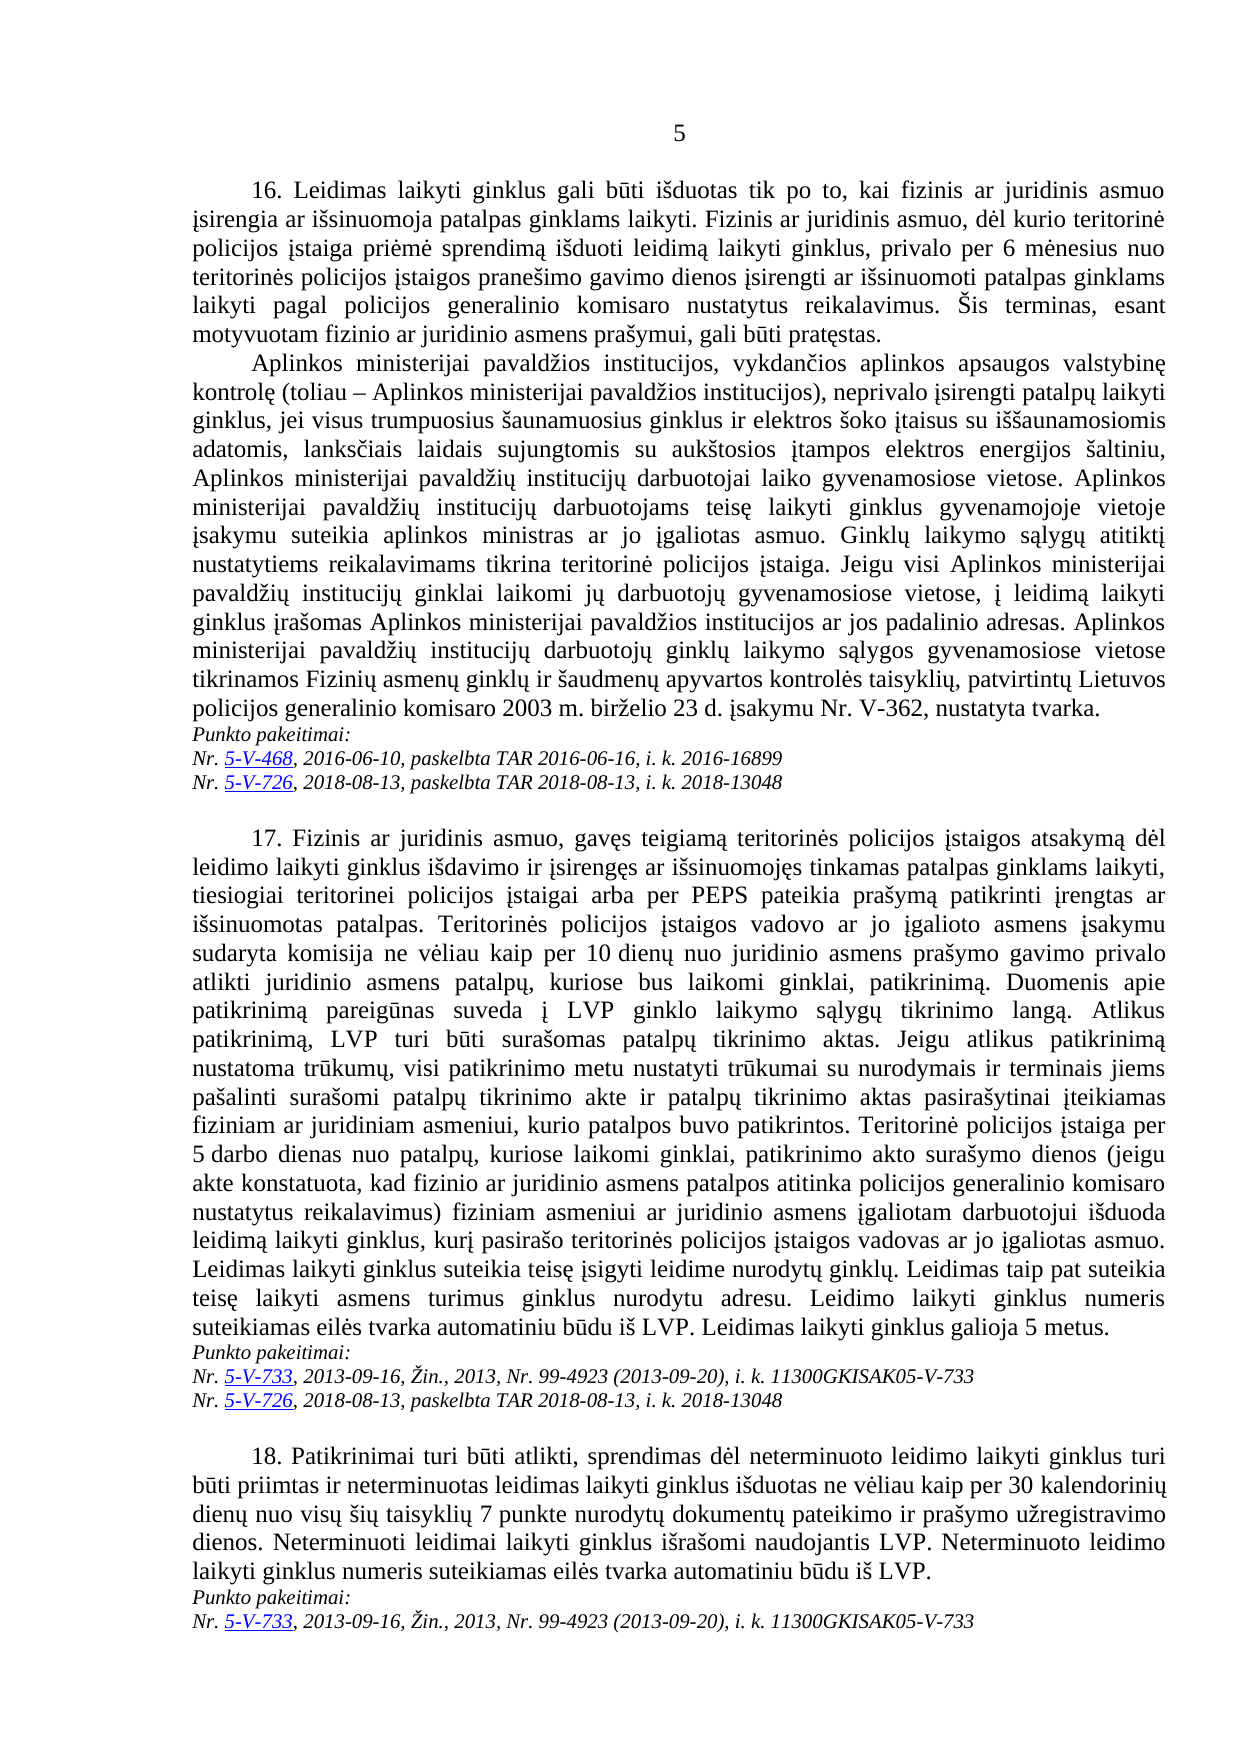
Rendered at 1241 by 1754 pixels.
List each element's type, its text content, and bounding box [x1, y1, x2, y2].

text Nr. 5-V-733, 2013-09-16, Žin., 2013, Nr. 99-4923 (2013-09-20), i. k. 11300GKISAK05-V-733 [192, 1364, 1167, 1388]
text Punkto pakeitimai: [192, 722, 1167, 746]
text Punkto pakeitimai: [192, 1585, 1167, 1609]
text 17. Fizinis ar juridinis asmuo, gavęs teigiamą teritorinės policijos įstaigos atsakymą dėl leidimo laikyti ginklus išdavimo ir įsirengęs ar išsinuomojęs tinkamas patalpas ginklams laikyti, tiesiogiai teritorinei policijos įstaigai arba per PEPS pateikia prašymą patikrinti įrengtas ar išsinuomotas patalpas. Teritorinės policijos įstaigos vadovo ar jo įgalioto asmens įsakymu sudaryta komisija ne vėliau kaip per 10 dienų nuo juridinio asmens prašymo gavimo privalo atlikti juridinio asmens patalpų, kuriose bus laikomi ginklai, patikrinimą. Duomenis apie patikrinimą pareigūnas suveda į LVP ginklo laikymo sąlygų tikrinimo langą. Atlikus patikrinimą, LVP turi būti surašomas patalpų tikrinimo aktas. Jeigu atlikus patikrinimą nustatoma trūkumų, visi patikrinimo metu nustatyti trūkumai su nurodymais ir terminais jiems pašalinti surašomi patalpų tikrinimo akte ir patalpų tikrinimo aktas pasirašytinai įteikiamas fiziniam ar juridiniam asmeniui, kurio patalpos buvo patikrintos. Teritorinė policijos įstaiga per 5 darbo dienas nuo patalpų, kuriose laikomi ginklai, patikrinimo akto surašymo dienos (jeigu akte konstatuota, kad fizinio ar juridinio asmens patalpos atitinka policijos generalinio komisaro nustatytus reikalavimus) fiziniam asmeniui ar juridinio asmens įgaliotam darbuotojui išduoda leidimą laikyti ginklus, kurį pasirašo teritorinės policijos įstaigos vadovas ar jo įgaliotas asmuo. Leidimas laikyti ginklus suteikia teisę įsigyti leidime nurodytų ginklų. Leidimas taip pat suteikia teisę laikyti asmens turimus ginklus nurodytu adresu. Leidimo laikyti ginklus numeris suteikiamas eilės tvarka automatiniu būdu iš LVP. Leidimas laikyti ginklus galioja 5 metus. [192, 823, 1167, 1340]
text Aplinkos ministerijai pavaldžios institucijos, vykdančios aplinkos apsaugos valstybinę kontrolę (toliau – Aplinkos ministerijai pavaldžios institucijos), neprivalo įsirengti patalpų laikyti ginklus, jei visus trumpuosius šaunamuosius ginklus ir elektros šoko įtaisus su iššaunamosiomis adatomis, lanksčiais laidais sujungtomis su aukštosios įtampos elektros energijos šaltiniu, Aplinkos ministerijai pavaldžių institucijų darbuotojai laiko gyvenamosiose vietose. Aplinkos ministerijai pavaldžių institucijų darbuotojams teisę laikyti ginklus gyvenamojoje vietoje įsakymu suteikia aplinkos ministras ar jo įgaliotas asmuo. Ginklų laikymo sąlygų atitiktį nustatytiems reikalavimams tikrina teritorinė policijos įstaiga. Jeigu visi Aplinkos ministerijai pavaldžių institucijų ginklai laikomi jų darbuotojų gyvenamosiose vietose, į leidimą laikyti ginklus įrašomas Aplinkos ministerijai pavaldžios institucijos ar jos padalinio adresas. Aplinkos ministerijai pavaldžių institucijų darbuotojų ginklų laikymo sąlygos gyvenamosiose vietose tikrinamos Fizinių asmenų ginklų ir šaudmenų apyvartos kontrolės taisyklių, patvirtintų Lietuvos policijos generalinio komisaro 2003 m. birželio 23 d. įsakymu Nr. V-362, nustatyta tvarka. [192, 348, 1167, 722]
text Nr. 5-V-733, 2013-09-16, Žin., 2013, Nr. 99-4923 (2013-09-20), i. k. 11300GKISAK05-V-733 [192, 1609, 1167, 1633]
text Nr. 5-V-726, 2018-08-13, paskelbta TAR 2018-08-13, i. k. 2018-13048 [192, 770, 1167, 794]
text Nr. 5-V-468, 2016-06-10, paskelbta TAR 2016-06-16, i. k. 2016-16899 [192, 746, 1167, 770]
text 18. Patikrinimai turi būti atlikti, sprendimas dėl neterminuoto leidimo laikyti ginklus turi būti priimtas ir neterminuotas leidimas laikyti ginklus išduotas ne vėliau kaip per 30 kalendorinių dienų nuo visų šių taisyklių 7 punkte nurodytų dokumentų pateikimo ir prašymo užregistravimo dienos. Neterminuoti leidimai laikyti ginklus išrašomi naudojantis LVP. Neterminuoto leidimo laikyti ginklus numeris suteikiamas eilės tvarka automatiniu būdu iš LVP. [192, 1441, 1167, 1585]
text Punkto pakeitimai: [192, 1340, 1167, 1364]
text 16. Leidimas laikyti ginklus gali būti išduotas tik po to, kai fizinis ar juridinis asmuo įsirengia ar išsinuomoja patalpas ginklams laikyti. Fizinis ar juridinis asmuo, dėl kurio teritorinė policijos įstaiga priėmė sprendimą išduoti leidimą laikyti ginklus, privalo per 6 mėnesius nuo teritorinės policijos įstaigos pranešimo gavimo dienos įsirengti ar išsinuomoti patalpas ginklams laikyti pagal policijos generalinio komisaro nustatytus reikalavimus. Šis terminas, esant motyvuotam fizinio ar juridinio asmens prašymui, gali būti pratęstas. [192, 176, 1167, 348]
text Nr. 5-V-726, 2018-08-13, paskelbta TAR 2018-08-13, i. k. 2018-13048 [192, 1388, 1167, 1412]
